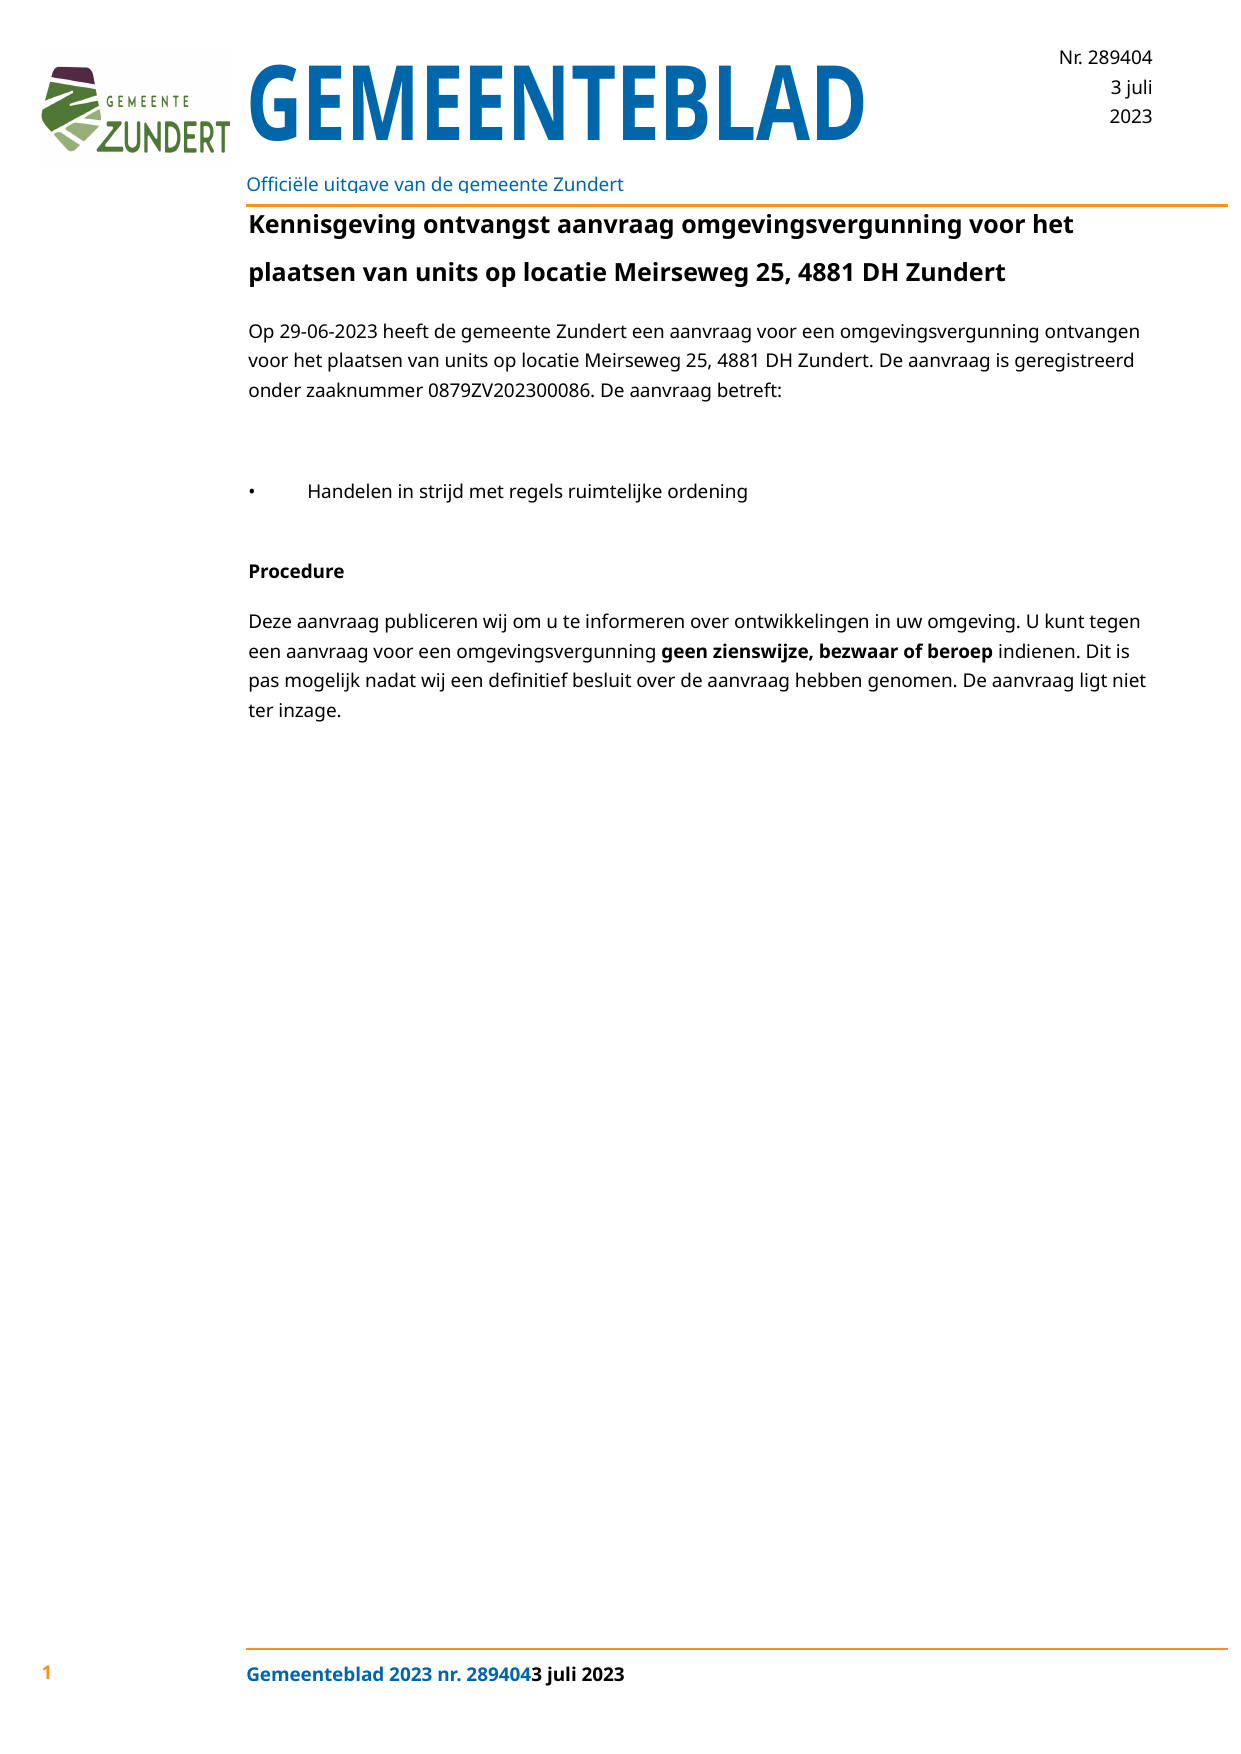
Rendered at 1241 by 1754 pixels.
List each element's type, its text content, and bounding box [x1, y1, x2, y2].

list Handelen in strijd met regels ruimtelijke ordening [248, 478, 1152, 504]
text Kennisgeving ontvangst aanvraag omgevingsvergunning voor het plaatsen van units op locatie Meirseweg 25, 4881 DH Zundert [248, 207, 1152, 288]
text Deze aanvraag publiceren wij om u te informeren over ontwikkelingen in uw omgeving. U kunt tegen een aanvraag voor een omgevingsvergunning geen zienswijze, bezwaar of beroep indienen. Dit is pas mogelijk nadat wij een definitief besluit over de aanvraag hebben genomen. De aanvraag ligt niet ter inzage. [248, 608, 1152, 723]
text Procedure [248, 558, 1152, 584]
picture [41, 47, 231, 172]
text Op 29-06-2023 heeft de gemeente Zundert een aanvraag voor een omgevingsvergunning ontvangen voor het plaatsen van units op locatie Meirseweg 25, 4881 DH Zundert. De aanvraag is geregistreerd onder zaaknummer 0879ZV202300086. De aanvraag betreft: [248, 318, 1152, 403]
